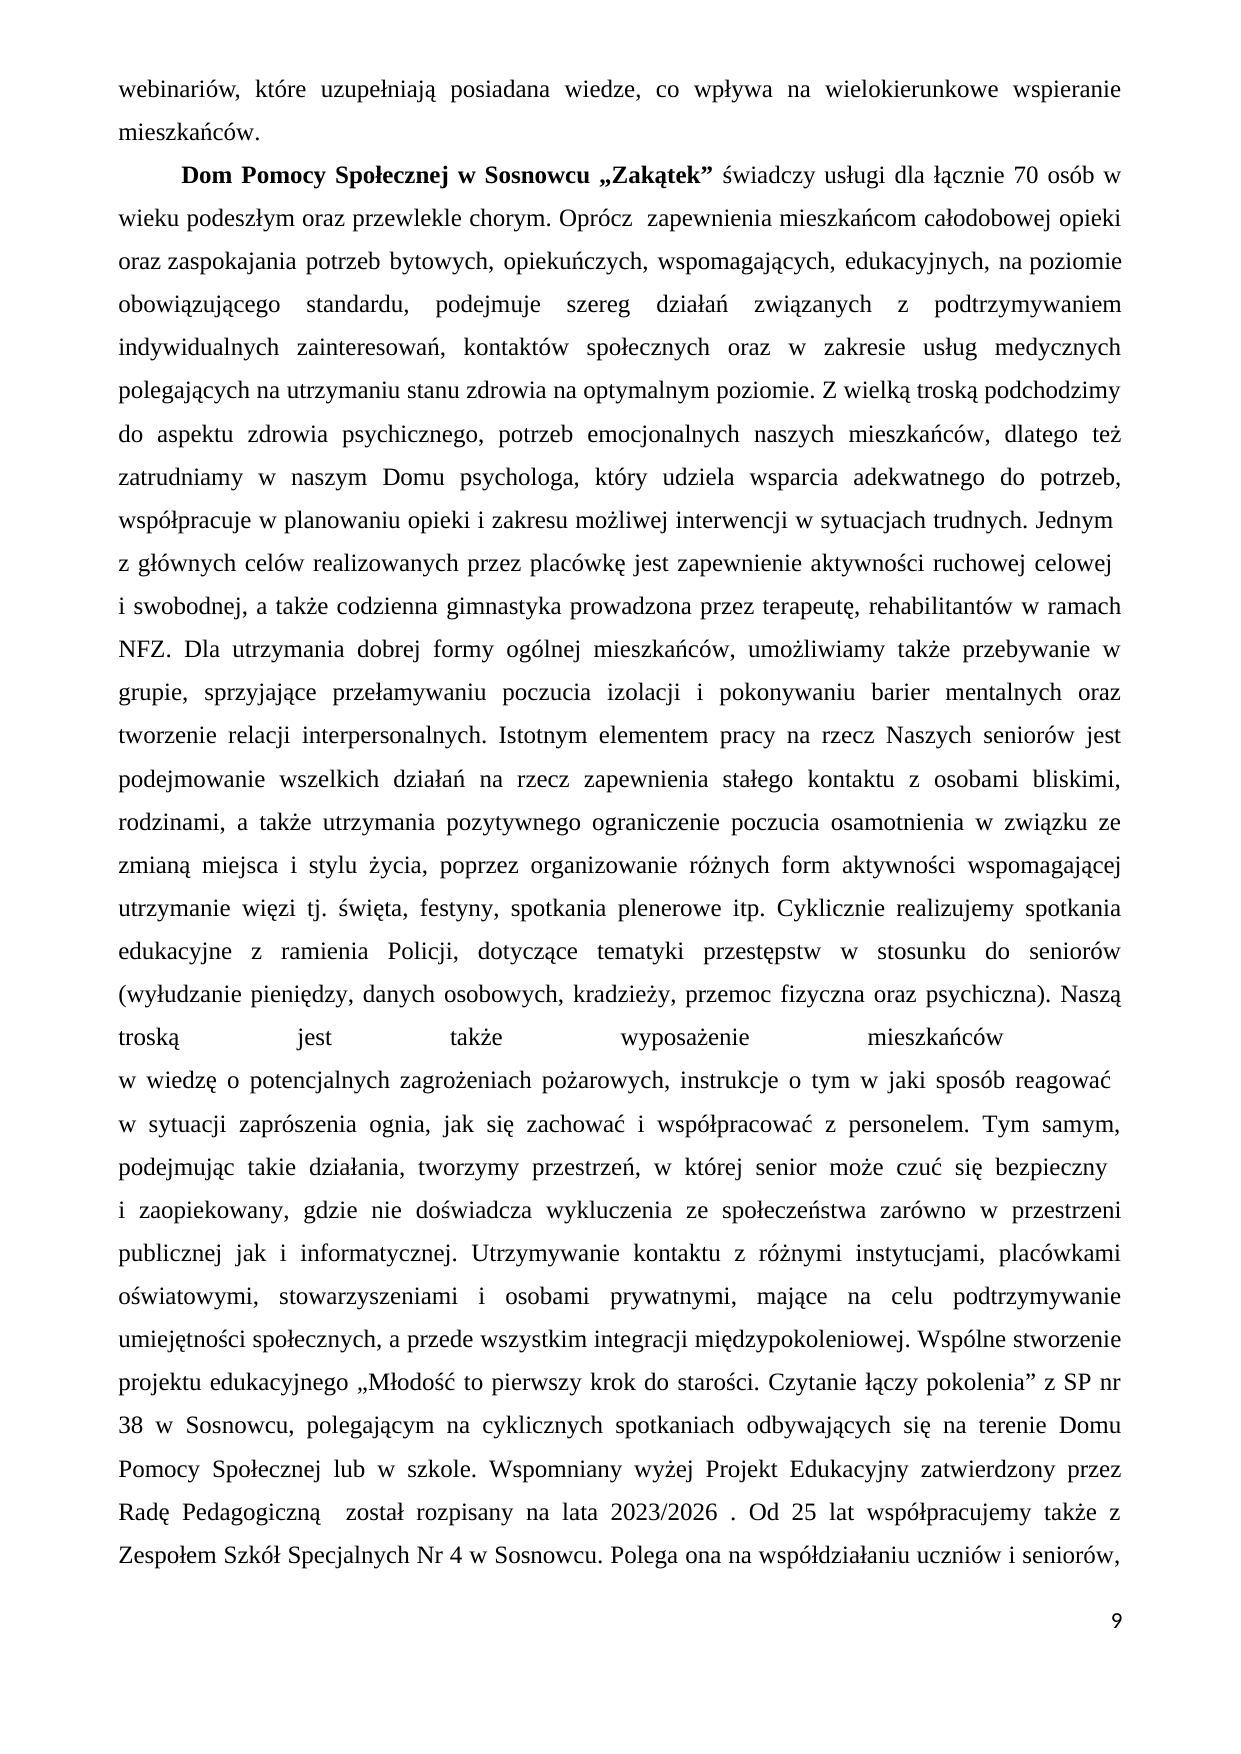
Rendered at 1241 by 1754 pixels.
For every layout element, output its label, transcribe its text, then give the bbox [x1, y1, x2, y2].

text Dom Pomocy Społecznej w Sosnowcu „Zakątek” świadczy usługi dla łącznie 70 osób w wieku podeszłym oraz przewlekle chorym. Oprócz zapewnienia mieszkańcom całodobowej opieki oraz zaspokajania potrzeb bytowych, opiekuńczych, wspomagających, edukacyjnych, na poziomie obowiązującego standardu, podejmuje szereg działań związanych z podtrzymywaniem indywidualnych zainteresowań, kontaktów społecznych oraz w zakresie usług medycznych polegających na utrzymaniu stanu zdrowia na optymalnym poziomie. Z wielką troską podchodzimy do aspektu zdrowia psychicznego, potrzeb emocjonalnych naszych mieszkańców, dlatego też zatrudniamy w naszym Domu psychologa, który udziela wsparcia adekwatnego do potrzeb, współpracuje w planowaniu opieki i zakresu możliwej interwencji w sytuacjach trudnych. Jednym z głównych celów realizowanych przez placówkę jest zapewnienie aktywności ruchowej celowej i swobodnej, a także codzienna gimnastyka prowadzona przez terapeutę, rehabilitantów w ramach NFZ. Dla utrzymania dobrej formy ogólnej mieszkańców, umożliwiamy także przebywanie w grupie, sprzyjające przełamywaniu poczucia izolacji i pokonywaniu barier mentalnych oraz tworzenie relacji interpersonalnych. Istotnym elementem pracy na rzecz Naszych seniorów jest podejmowanie wszelkich działań na rzecz zapewnienia stałego kontaktu z osobami bliskimi, rodzinami, a także utrzymania pozytywnego ograniczenie poczucia osamotnienia w związku ze zmianą miejsca i stylu życia, poprzez organizowanie różnych form aktywności wspomagającej utrzymanie więzi tj. święta, festyny, spotkania plenerowe itp. Cyklicznie realizujemy spotkania edukacyjne z ramienia Policji, dotyczące tematyki przestępstw w stosunku do seniorów (wyłudzanie pieniędzy, danych osobowych, kradzieży, przemoc fizyczna oraz psychiczna). Naszą troską jest także wyposażenie mieszkańców w wiedzę o potencjalnych zagrożeniach pożarowych, instrukcje o tym w jaki sposób reagować w sytuacji zaprószenia ognia, jak się zachować i współpracować z personelem. Tym samym, podejmując takie działania, tworzymy przestrzeń, w której senior może czuć się bezpieczny i zaopiekowany, gdzie nie doświadcza wykluczenia ze społeczeństwa zarówno w przestrzeni publicznej jak i informatycznej. Utrzymywanie kontaktu z różnymi instytucjami, placówkami oświatowymi, stowarzyszeniami i osobami prywatnymi, mające na celu podtrzymywanie umiejętności społecznych, a przede wszystkim integracji międzypokoleniowej. Wspólne stworzenie projektu edukacyjnego „Młodość to pierwszy krok do starości. Czytanie łączy pokolenia” z SP nr 38 w Sosnowcu, polegającym na cyklicznych spotkaniach odbywających się na terenie Domu Pomocy Społecznej lub w szkole. Wspomniany wyżej Projekt Edukacyjny zatwierdzony przez Radę Pedagogiczną został rozpisany na lata 2023/2026 . Od 25 lat współpracujemy także z Zespołem Szkół Specjalnych Nr 4 w Sosnowcu. Polega ona na współdziałaniu uczniów i seniorów, [118, 160, 1122, 1569]
text webinariów, które uzupełniają posiadana wiedze, co wpływa na wielokierunkowe wspieranie mieszkańców. [118, 74, 1122, 146]
